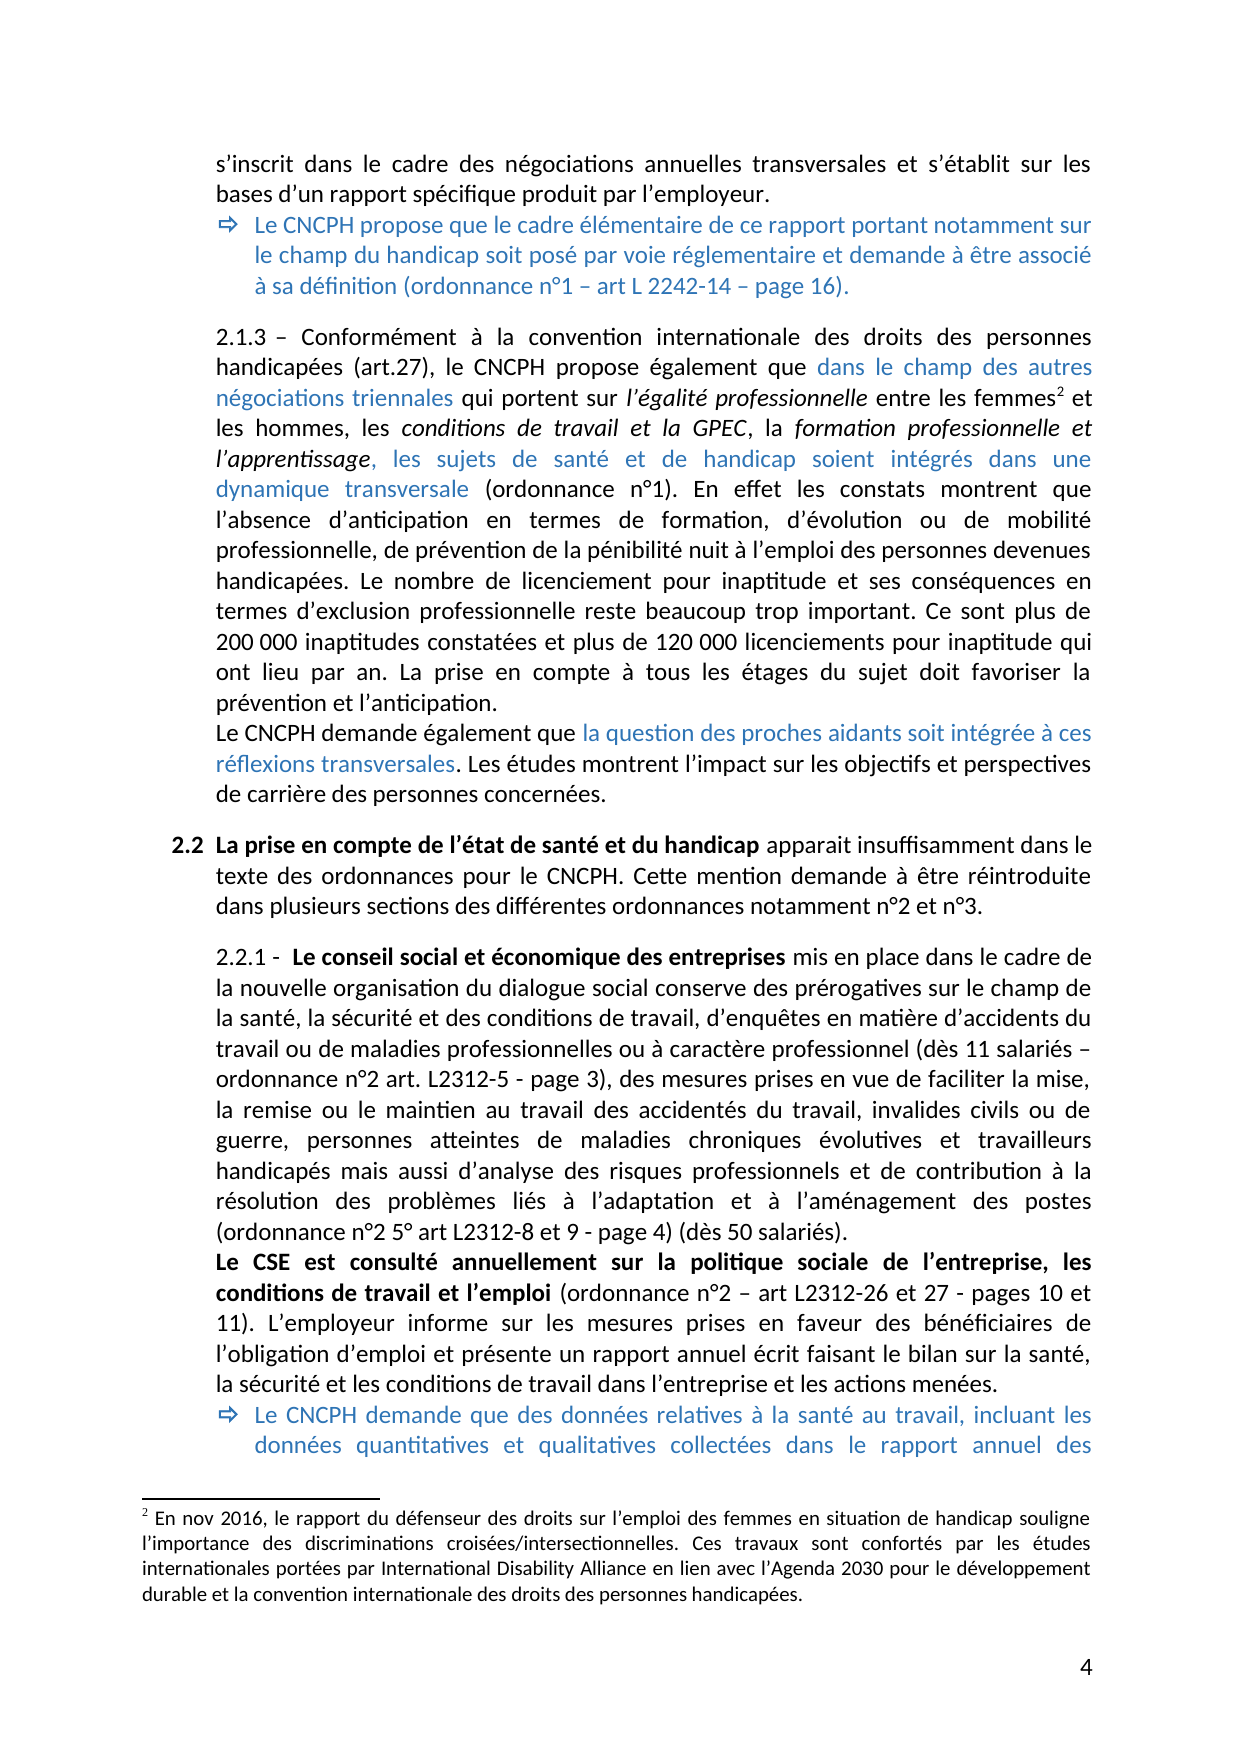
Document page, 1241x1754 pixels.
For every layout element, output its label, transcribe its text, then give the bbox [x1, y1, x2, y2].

list La prise en compte de l’état de santé et du handicap apparait insuffisamment dans le texte des ordonnances pour le CNCPH. Cette mention demande à être réintroduite dans plusieurs sections des différentes ordonnances notamment n°2 et n°3. [171, 656, 1093, 748]
list Le CNCPH demande que des données relatives à la santé au travail, incluant les données quantitatives et qualitatives collectées dans le rapport annuel des services de santé au travail soient intégrées au rapport annuel dans une démarche de prévention précoce et d’anticipation. [217, 1226, 1093, 1348]
list 2.2.1 - Le conseil social et économique des entreprises mis en place dans le cadre de la nouvelle organisation du dialogue social conserve des prérogatives sur le champ de la santé, la sécurité et des conditions de travail, d’enquêtes en matière d’accidents du travail ou de maladies professionnelles ou à caractère professionnel (dès 11 salariés – ordonnance n°2 art. L2312-5 - page 3), des mesures prises en vue de faciliter la mise, la remise ou le maintien au travail des accidentés du travail, invalides civils ou de guerre, personnes atteintes de maladies chroniques évolutives et travailleurs handicapés mais aussi d’analyse des risques professionnels et de contribution à la résolution des problèmes liés à l’adaptation et à l’aménagement des postes (ordonnance n°2 5° art L2312-8 et 9 - page 4) (dès 50 salariés). [216, 768, 1093, 1073]
list Le CSE est consulté annuellement sur la politique sociale de l’entreprise, les conditions de travail et l’emploi (ordonnance n°2 – art L2312-26 et 27 - pages 10 et 11). L’employeur informe sur les mesures prises en faveur des bénéficiaires de l’obligation d’emploi et présente un rapport annuel écrit faisant le bilan sur la santé, la sécurité et les conditions de travail dans l’entreprise et les actions menées. [216, 1073, 1093, 1226]
list En nov 2016, le rapport du défenseur des droits sur l’emploi des femmes en situation de handicap souligne l’importance des discriminations croisées/intersectionnelles. Ces travaux sont confortés par les études internationales portées par International Disability Alliance en lien avec l’Agenda 2030 pour le développement durable et la convention internationale des droits des personnes handicapées. [142, 1505, 1093, 1606]
list – Conformément à la convention internationale des droits des personnes handicapées (art.27), le CNCPH propose également que dans le champ des autres négociations triennales qui portent sur l’égalité professionnelle entre les femmes et les hommes, les conditions de travail et la GPEC, la formation professionnelle et l’apprentissage, les sujets de santé et de handicap soient intégrés dans une dynamique transversale (ordonnance n°1). En effet les constats montrent que l’absence d’anticipation en termes de formation, d’évolution ou de mobilité professionnelle, de prévention de la pénibilité nuit à l’emploi des personnes devenues handicapées. Le nombre de licenciement pour inaptitude et ses conséquences en termes d’exclusion professionnelle reste beaucoup trop important. Ce sont plus de 200 000 inaptitudes constatées et plus de 120 000 licenciements pour inaptitude qui ont lieu par an. La prise en compte à tous les étages du sujet doit favoriser la prévention et l’anticipation. [216, 148, 1093, 544]
list Le CNCPH demande également que la question des proches aidants soit intégrée à ces réflexions transversales. Les études montrent l’impact sur les objectifs et perspectives de carrière des personnes concernées. [216, 544, 1093, 636]
text 2.2.2 - Afin de renforcer la prévisibilité et sécuriser la relation de travail ou les effets de la rupture, l’ordonnance n°3 fixe un barème de la réparation du licenciement irrégulier ou sans cause réelle et sérieuse (art L1235-3). L’art L1235-3-1 (page 4) évoque différents cas de nullité de cette disposition, or la discrimination liée au handicap ou à l’état de santé ne figure pas dans ces critères. Le handicap constitue pourtant un facteur de discrimination prédominant : ainsi en 2016, 19% des réclamations adressées au Défenseur des droits concernaient le handicap. Il est le second motif de saisine après l’origine (21,3%) et devant l’état de santé (11,6%). [217, 1368, 1093, 1491]
